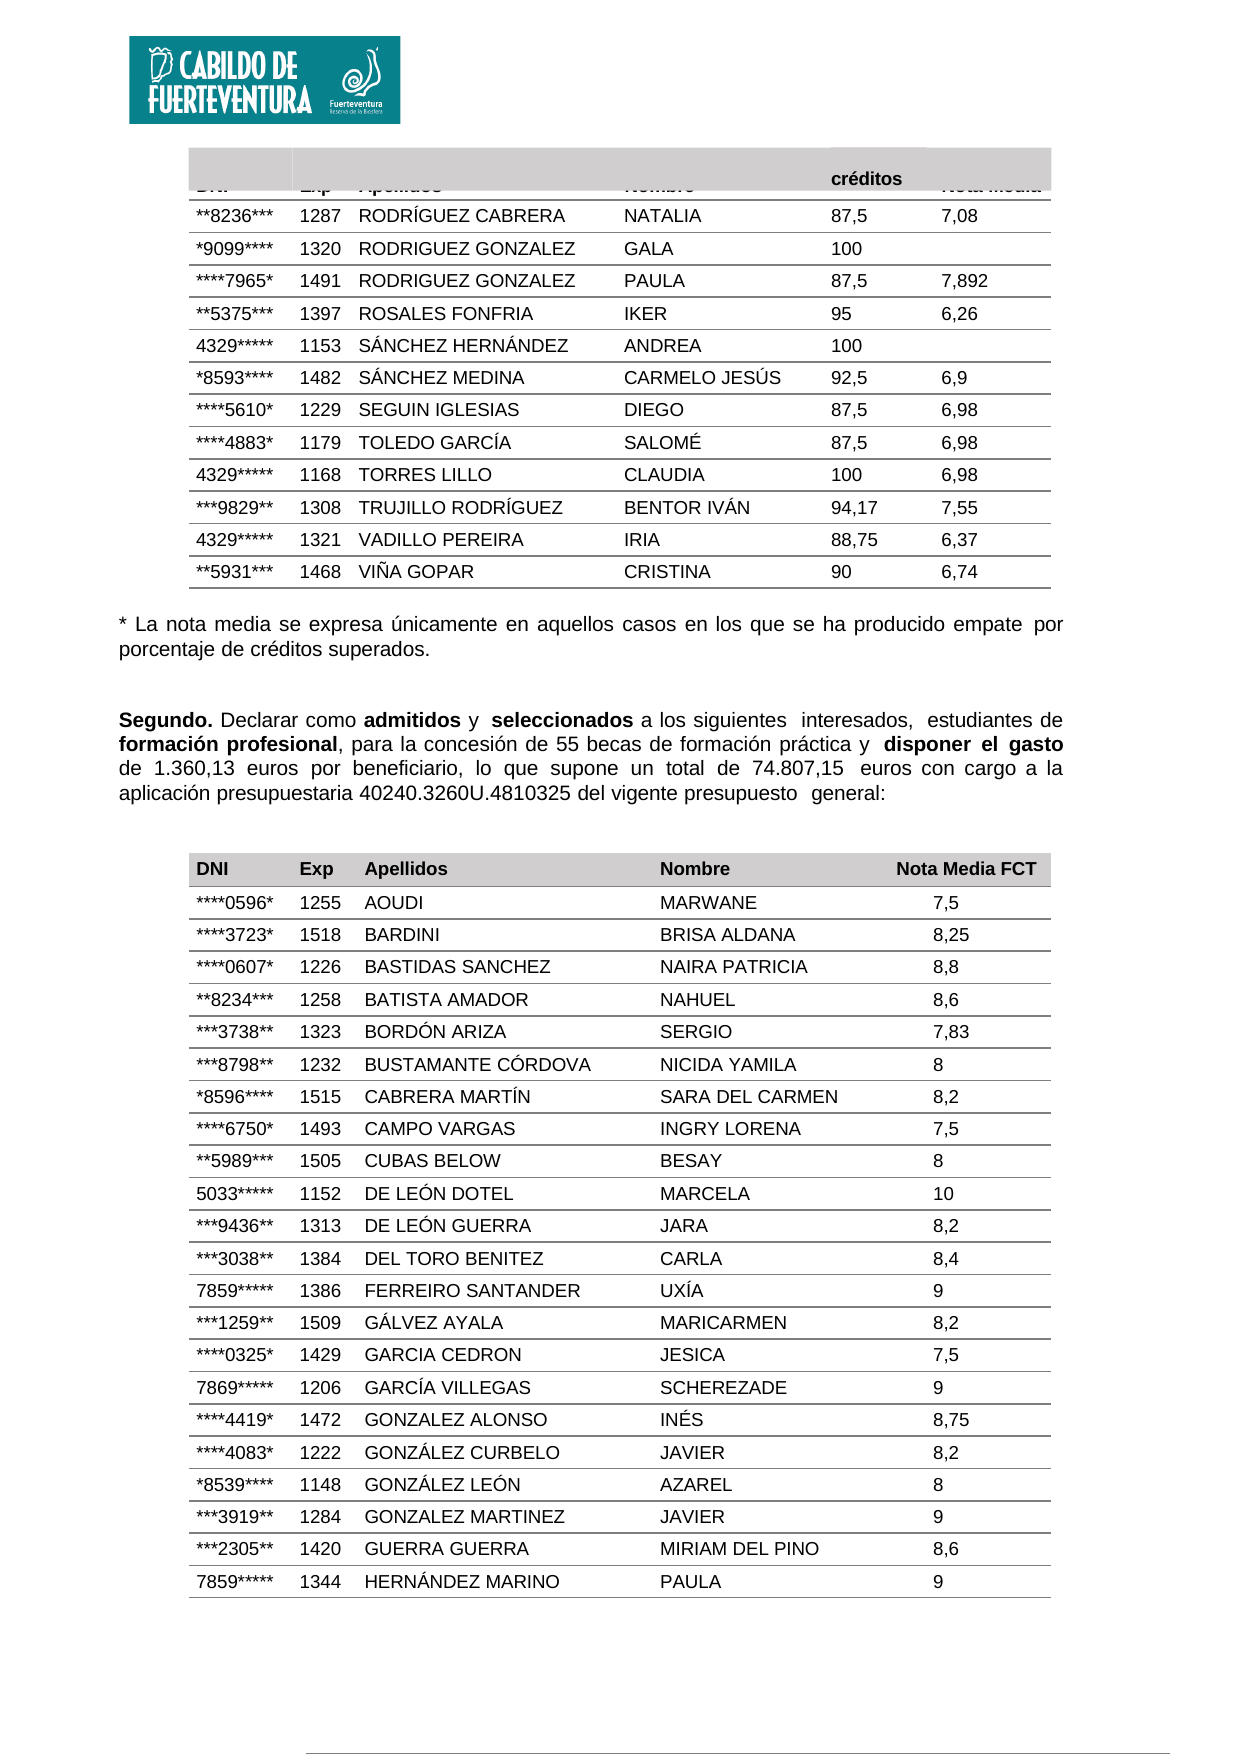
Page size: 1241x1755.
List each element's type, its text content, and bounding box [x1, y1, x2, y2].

table_header Exp [287, 853, 353, 886]
table_cell 10 [868, 1178, 1051, 1209]
table_cell 9 [868, 1275, 1051, 1306]
table_cell 1491 [287, 266, 350, 296]
table_cell 5033***** [189, 1178, 287, 1209]
table_cell BASTIDAS SANCHEZ [353, 952, 626, 983]
table_cell ***2305** [189, 1534, 287, 1564]
table_cell DIEGO [601, 395, 807, 426]
table_cell 100 [807, 233, 923, 264]
table_cell *8593**** [189, 363, 287, 393]
table_cell GONZÁLEZ CURBELO [353, 1437, 626, 1467]
table_cell 4329***** [189, 524, 287, 555]
table_cell *9099**** [189, 233, 287, 264]
table_cell 1397 [287, 298, 350, 329]
table_cell 7,5 [868, 1340, 1051, 1371]
table_cell 1468 [287, 557, 350, 587]
table_cell 7,55 [923, 492, 1051, 523]
table_header **8236*** [189, 201, 287, 232]
table_cell ****6750* [189, 1114, 287, 1144]
table_header Apellidos [353, 853, 626, 886]
table_header Nombre [626, 853, 868, 886]
table_cell 1179 [287, 427, 350, 458]
table_cell 87,5 [807, 395, 923, 426]
table_cell GONZÁLEZ LEÓN [353, 1469, 626, 1500]
table_cell 1518 [287, 920, 353, 950]
table_cell BENTOR IVÁN [601, 492, 807, 523]
table_cell BORDÓN ARIZA [353, 1017, 626, 1047]
table_cell GARCIA CEDRON [353, 1340, 626, 1371]
table_cell ****5610* [189, 395, 287, 426]
table_cell ***3038** [189, 1243, 287, 1273]
table_cell MARWANE [626, 887, 868, 918]
table_cell 1323 [287, 1017, 353, 1047]
table_cell JAVIER [626, 1437, 868, 1467]
table_cell TOLEDO GARCÍA [350, 427, 601, 458]
table_cell ***1259** [189, 1308, 287, 1338]
table_cell MIRIAM DEL PINO [626, 1534, 868, 1564]
table_cell AOUDI [353, 887, 626, 918]
table_cell GUERRA GUERRA [353, 1534, 626, 1564]
table_cell MARICARMEN [626, 1308, 868, 1338]
table_cell UXÍA [626, 1275, 868, 1306]
table_cell 8,8 [868, 952, 1051, 983]
table_cell 7859***** [189, 1275, 287, 1306]
table_cell CABRERA MARTÍN [353, 1081, 626, 1112]
table_cell VIÑA GOPAR [350, 557, 601, 587]
table_cell 8 [868, 1469, 1051, 1500]
table_cell ****0596* [189, 887, 287, 918]
table_cell CRISTINA [601, 557, 807, 587]
table_cell 1148 [287, 1469, 353, 1500]
table_cell GONZALEZ MARTINEZ [353, 1502, 626, 1532]
table_cell 7,892 [923, 266, 1051, 296]
table_cell 1384 [287, 1243, 353, 1273]
table_cell CAMPO VARGAS [353, 1114, 626, 1144]
table_cell 1420 [287, 1534, 353, 1564]
table_cell 1152 [287, 1178, 353, 1209]
table_cell GÁLVEZ AYALA [353, 1308, 626, 1338]
table_cell 1168 [287, 460, 350, 490]
table_cell GALA [601, 233, 807, 264]
table_cell 8,75 [868, 1405, 1051, 1435]
table_cell 1429 [287, 1340, 353, 1371]
table_cell 90 [807, 557, 923, 587]
table_cell *8596**** [189, 1081, 287, 1112]
table_cell 8 [868, 1049, 1051, 1079]
table_cell 88,75 [807, 524, 923, 555]
table_cell [923, 233, 1051, 264]
table_cell 7859***** [189, 1566, 287, 1597]
table_cell CARMELO JESÚS [601, 363, 807, 393]
table_cell CLAUDIA [601, 460, 807, 490]
table_cell BUSTAMANTE CÓRDOVA [353, 1049, 626, 1079]
table_cell ANDREA [601, 330, 807, 361]
table_cell NAHUEL [626, 984, 868, 1015]
table_cell 100 [807, 460, 923, 490]
table_cell SCHEREZADE [626, 1372, 868, 1403]
table_cell CARLA [626, 1243, 868, 1273]
table_cell SÁNCHEZ MEDINA [350, 363, 601, 393]
table_cell 9 [868, 1372, 1051, 1403]
table_cell 9 [868, 1502, 1051, 1532]
table_header NATALIA [601, 201, 807, 232]
table_cell 1206 [287, 1372, 353, 1403]
table_cell 1284 [287, 1502, 353, 1532]
table_cell 1226 [287, 952, 353, 983]
table_cell **5375*** [189, 298, 287, 329]
table_cell 9 [868, 1566, 1051, 1597]
table_cell *8539**** [189, 1469, 287, 1500]
table_cell 8,2 [868, 1308, 1051, 1338]
table_cell SERGIO [626, 1017, 868, 1047]
table_cell 94,17 [807, 492, 923, 523]
table_cell 4329***** [189, 330, 287, 361]
table_cell DE LEÓN GUERRA [353, 1211, 626, 1241]
table_cell ****4883* [189, 427, 287, 458]
table_cell PAULA [626, 1566, 868, 1597]
table_cell FERREIRO SANTANDER [353, 1275, 626, 1306]
table_cell IKER [601, 298, 807, 329]
table_cell ****0607* [189, 952, 287, 983]
table_cell 6,26 [923, 298, 1051, 329]
table_cell MARCELA [626, 1178, 868, 1209]
table_cell 6,74 [923, 557, 1051, 587]
table_cell **8234*** [189, 984, 287, 1015]
table_cell **5931*** [189, 557, 287, 587]
table_cell 1313 [287, 1211, 353, 1241]
table_cell 7,5 [868, 887, 1051, 918]
table_cell RODRIGUEZ GONZALEZ [350, 266, 601, 296]
table_cell 1320 [287, 233, 350, 264]
table_cell 1321 [287, 524, 350, 555]
table_cell ROSALES FONFRIA [350, 298, 601, 329]
table_cell 1505 [287, 1146, 353, 1177]
table_header Nota Media FCT [868, 853, 1051, 886]
table_cell BARDINI [353, 920, 626, 950]
table_cell RODRIGUEZ GONZALEZ [350, 233, 601, 264]
table_cell HERNÁNDEZ MARINO [353, 1566, 626, 1597]
table_cell ****4419* [189, 1405, 287, 1435]
table_cell 1153 [287, 330, 350, 361]
table_cell 6,37 [923, 524, 1051, 555]
table_cell 4329***** [189, 460, 287, 490]
table_cell VADILLO PEREIRA [350, 524, 601, 555]
table_cell 8,6 [868, 984, 1051, 1015]
table_cell IRIA [601, 524, 807, 555]
table_header DNI [189, 853, 287, 886]
table_cell 100 [807, 330, 923, 361]
table_cell PAULA [601, 266, 807, 296]
table_cell NICIDA YAMILA [626, 1049, 868, 1079]
table_cell JARA [626, 1211, 868, 1241]
table_cell 8,4 [868, 1243, 1051, 1273]
table_cell 6,9 [923, 363, 1051, 393]
table_cell 1472 [287, 1405, 353, 1435]
table_cell 7,5 [868, 1114, 1051, 1144]
table_cell ***3738** [189, 1017, 287, 1047]
table_cell CUBAS BELOW [353, 1146, 626, 1177]
table_cell 1308 [287, 492, 350, 523]
table_cell 7,83 [868, 1017, 1051, 1047]
table_header 1287 [287, 201, 350, 232]
table_cell ***9829** [189, 492, 287, 523]
table_cell JAVIER [626, 1502, 868, 1532]
text * La nota media se expresa únicamente en aquellos casos en los que se ha producido empate por porcentaje de créditos superados. [119, 612, 1064, 660]
table_cell 8,2 [868, 1081, 1051, 1112]
table_cell SARA DEL CARMEN [626, 1081, 868, 1112]
table_cell ***8798** [189, 1049, 287, 1079]
table_cell INGRY LORENA [626, 1114, 868, 1144]
table_cell 87,5 [807, 266, 923, 296]
table_cell ***3919** [189, 1502, 287, 1532]
table_cell SALOMÉ [601, 427, 807, 458]
table_cell ****0325* [189, 1340, 287, 1371]
table_cell 87,5 [807, 427, 923, 458]
table_cell 1344 [287, 1566, 353, 1597]
table_cell 8,6 [868, 1534, 1051, 1564]
table_cell 1515 [287, 1081, 353, 1112]
table_cell 92,5 [807, 363, 923, 393]
table_cell ****4083* [189, 1437, 287, 1467]
table_cell DEL TORO BENITEZ [353, 1243, 626, 1273]
table_cell **5989*** [189, 1146, 287, 1177]
table_cell 8 [868, 1146, 1051, 1177]
table_header 7,08 [923, 201, 1051, 232]
table_header RODRÍGUEZ CABRERA [350, 201, 601, 232]
table_cell AZAREL [626, 1469, 868, 1500]
table_cell 6,98 [923, 427, 1051, 458]
table_cell BRISA ALDANA [626, 920, 868, 950]
table_cell JESICA [626, 1340, 868, 1371]
table_cell ****7965* [189, 266, 287, 296]
table_cell TORRES LILLO [350, 460, 601, 490]
table_cell 1509 [287, 1308, 353, 1338]
table_cell 1493 [287, 1114, 353, 1144]
table_cell GONZALEZ ALONSO [353, 1405, 626, 1435]
table_cell 6,98 [923, 460, 1051, 490]
table_cell 1255 [287, 887, 353, 918]
table_cell 95 [807, 298, 923, 329]
table_cell [923, 330, 1051, 361]
table_cell 1222 [287, 1437, 353, 1467]
table_cell SEGUIN IGLESIAS [350, 395, 601, 426]
table_cell INÉS [626, 1405, 868, 1435]
table_cell ****3723* [189, 920, 287, 950]
table_cell DE LEÓN DOTEL [353, 1178, 626, 1209]
table_cell 1386 [287, 1275, 353, 1306]
table_cell ***9436** [189, 1211, 287, 1241]
text Segundo. Declarar como admitidos y seleccionados a los siguientes interesados, estudiantes de formación profesional, para la concesión de 55 becas de formación práctica y disponer el gasto de 1.360,13 euros por beneficiario, lo que supone un total de 74.807,15 euros con cargo a la aplicación presupuestaria 40240.3260U.4810325 del vigente presupuesto general: [119, 708, 1064, 804]
table_cell SÁNCHEZ HERNÁNDEZ [350, 330, 601, 361]
table_cell 8,2 [868, 1211, 1051, 1241]
table_cell 6,98 [923, 395, 1051, 426]
table_cell 7869***** [189, 1372, 287, 1403]
table_cell BATISTA AMADOR [353, 984, 626, 1015]
table_cell TRUJILLO RODRÍGUEZ [350, 492, 601, 523]
table_cell 8,25 [868, 920, 1051, 950]
table_cell 1258 [287, 984, 353, 1015]
table_cell 1229 [287, 395, 350, 426]
table_cell 1232 [287, 1049, 353, 1079]
table_cell BESAY [626, 1146, 868, 1177]
table_cell GARCÍA VILLEGAS [353, 1372, 626, 1403]
table_header 87,5 [807, 201, 923, 232]
table_cell NAIRA PATRICIA [626, 952, 868, 983]
table_cell 8,2 [868, 1437, 1051, 1467]
table_cell 1482 [287, 363, 350, 393]
